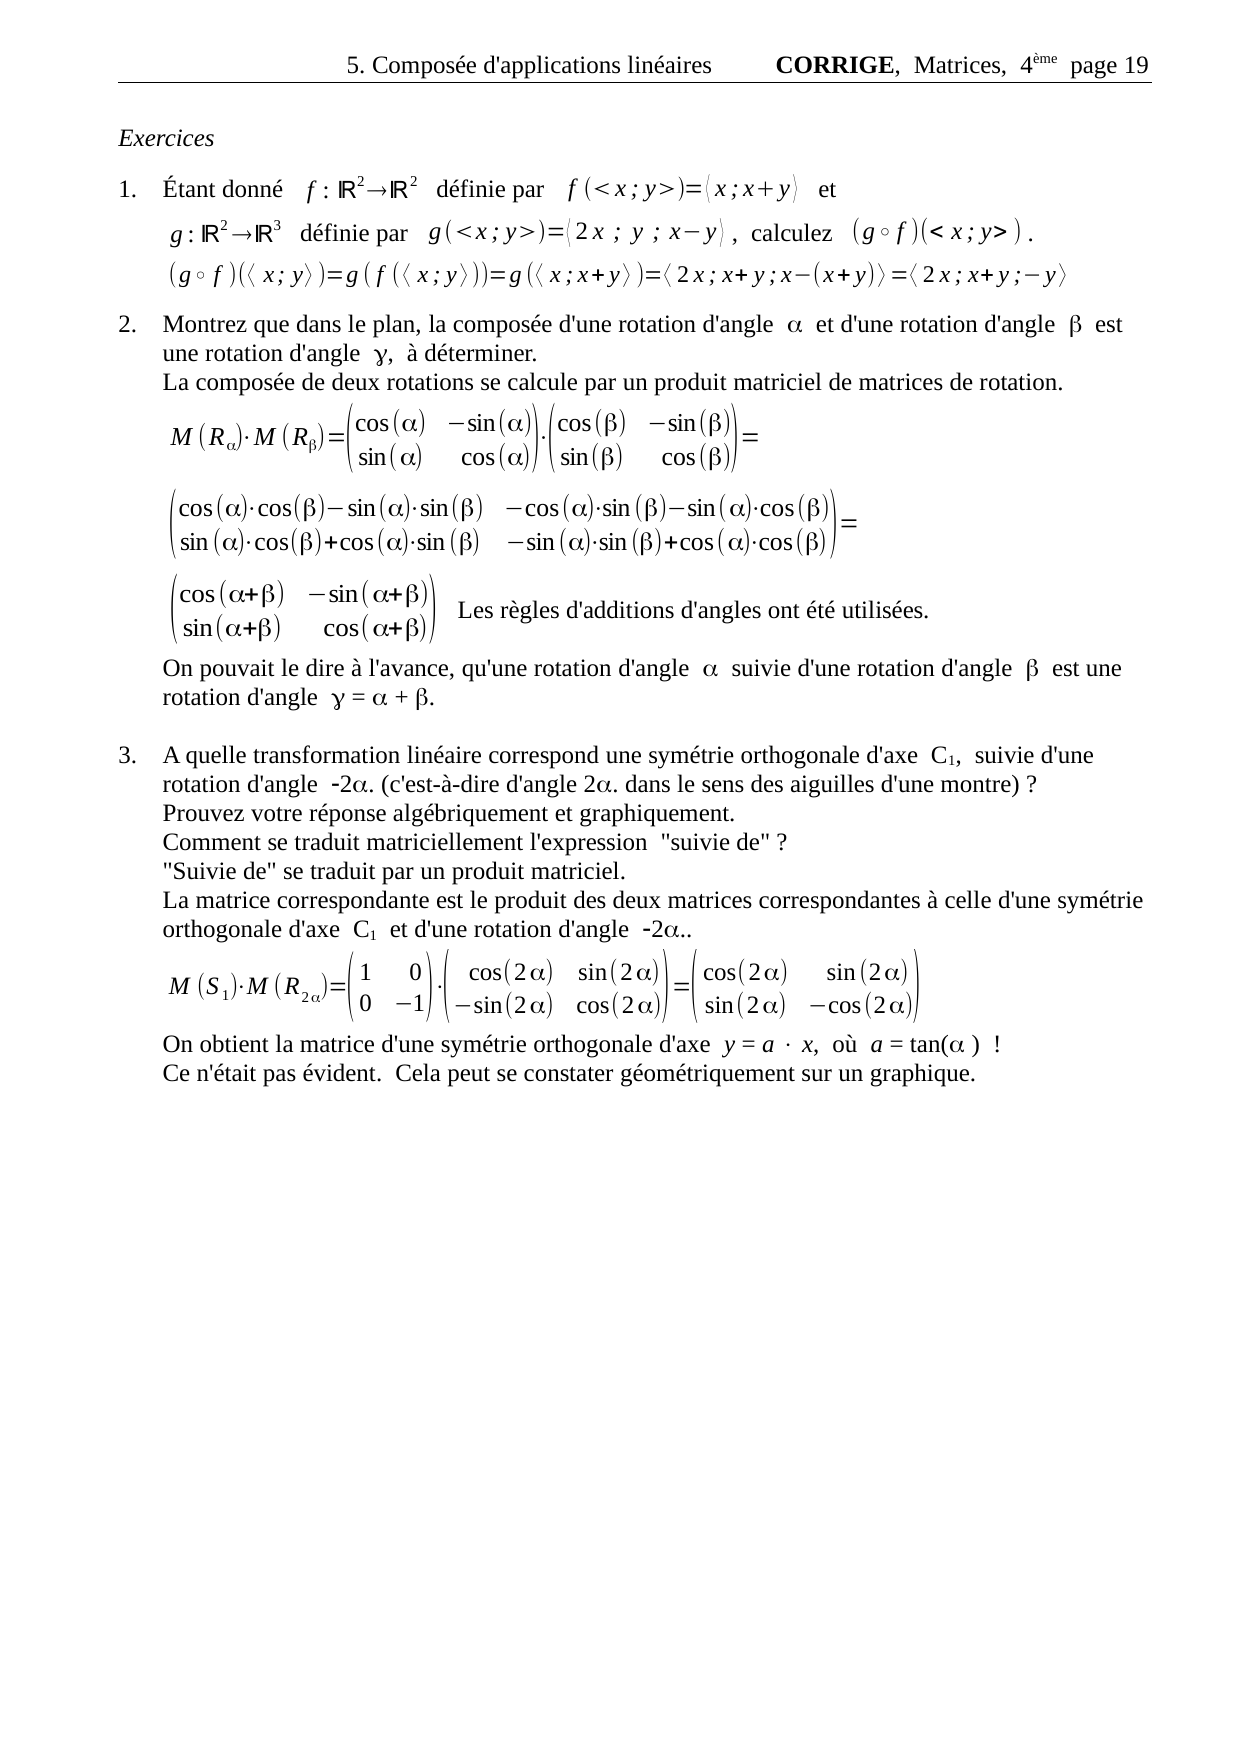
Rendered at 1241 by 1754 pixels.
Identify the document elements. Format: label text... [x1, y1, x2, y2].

text Prouvez votre réponse algébriquement et graphiquement. [118, 798, 1152, 827]
text On obtient la matrice d'une symétrie orthogonale d'axe y = a  x, où a = tan( ) ! [118, 1029, 1152, 1058]
text 3. A quelle transformation linéaire correspond une symétrie orthogonale d'axe C1, suivie d'une rotation d'angle 2. (c'est-à-dire d'angle 2. dans le sens des aiguilles d'une montre) ? [118, 740, 1152, 798]
text 2. Montrez que dans le plan, la composée d'une rotation d'angle  et d'une rotation d'angle  est une rotation d'angle , à déterminer. [118, 309, 1152, 367]
text 1. Étant donné définie par et définie par , calculez . [118, 166, 1152, 254]
text "Suivie de" se traduit par un produit matriciel. [118, 856, 1152, 885]
text La composée de deux rotations se calcule par un produit matriciel de matrices de rotation. [118, 367, 1152, 396]
text Comment se traduit matriciellement l'expression "suivie de" ? [118, 827, 1152, 856]
text Ce n'était pas évident. Cela peut se constater géométriquement sur un graphique. [118, 1058, 1152, 1087]
text La matrice correspondante est le produit des deux matrices correspondantes à celle d'une symétrie orthogonale d'axe C1 et d'une rotation d'angle 2.. [118, 885, 1152, 943]
text Exercices [118, 123, 1152, 152]
text On pouvait le dire à l'avance, qu'une rotation d'angle  suivie d'une rotation d'angle  est une rotation d'angle  =  + . [118, 653, 1152, 711]
text Les règles d'additions d'angles ont été utilisées. [118, 567, 1152, 653]
